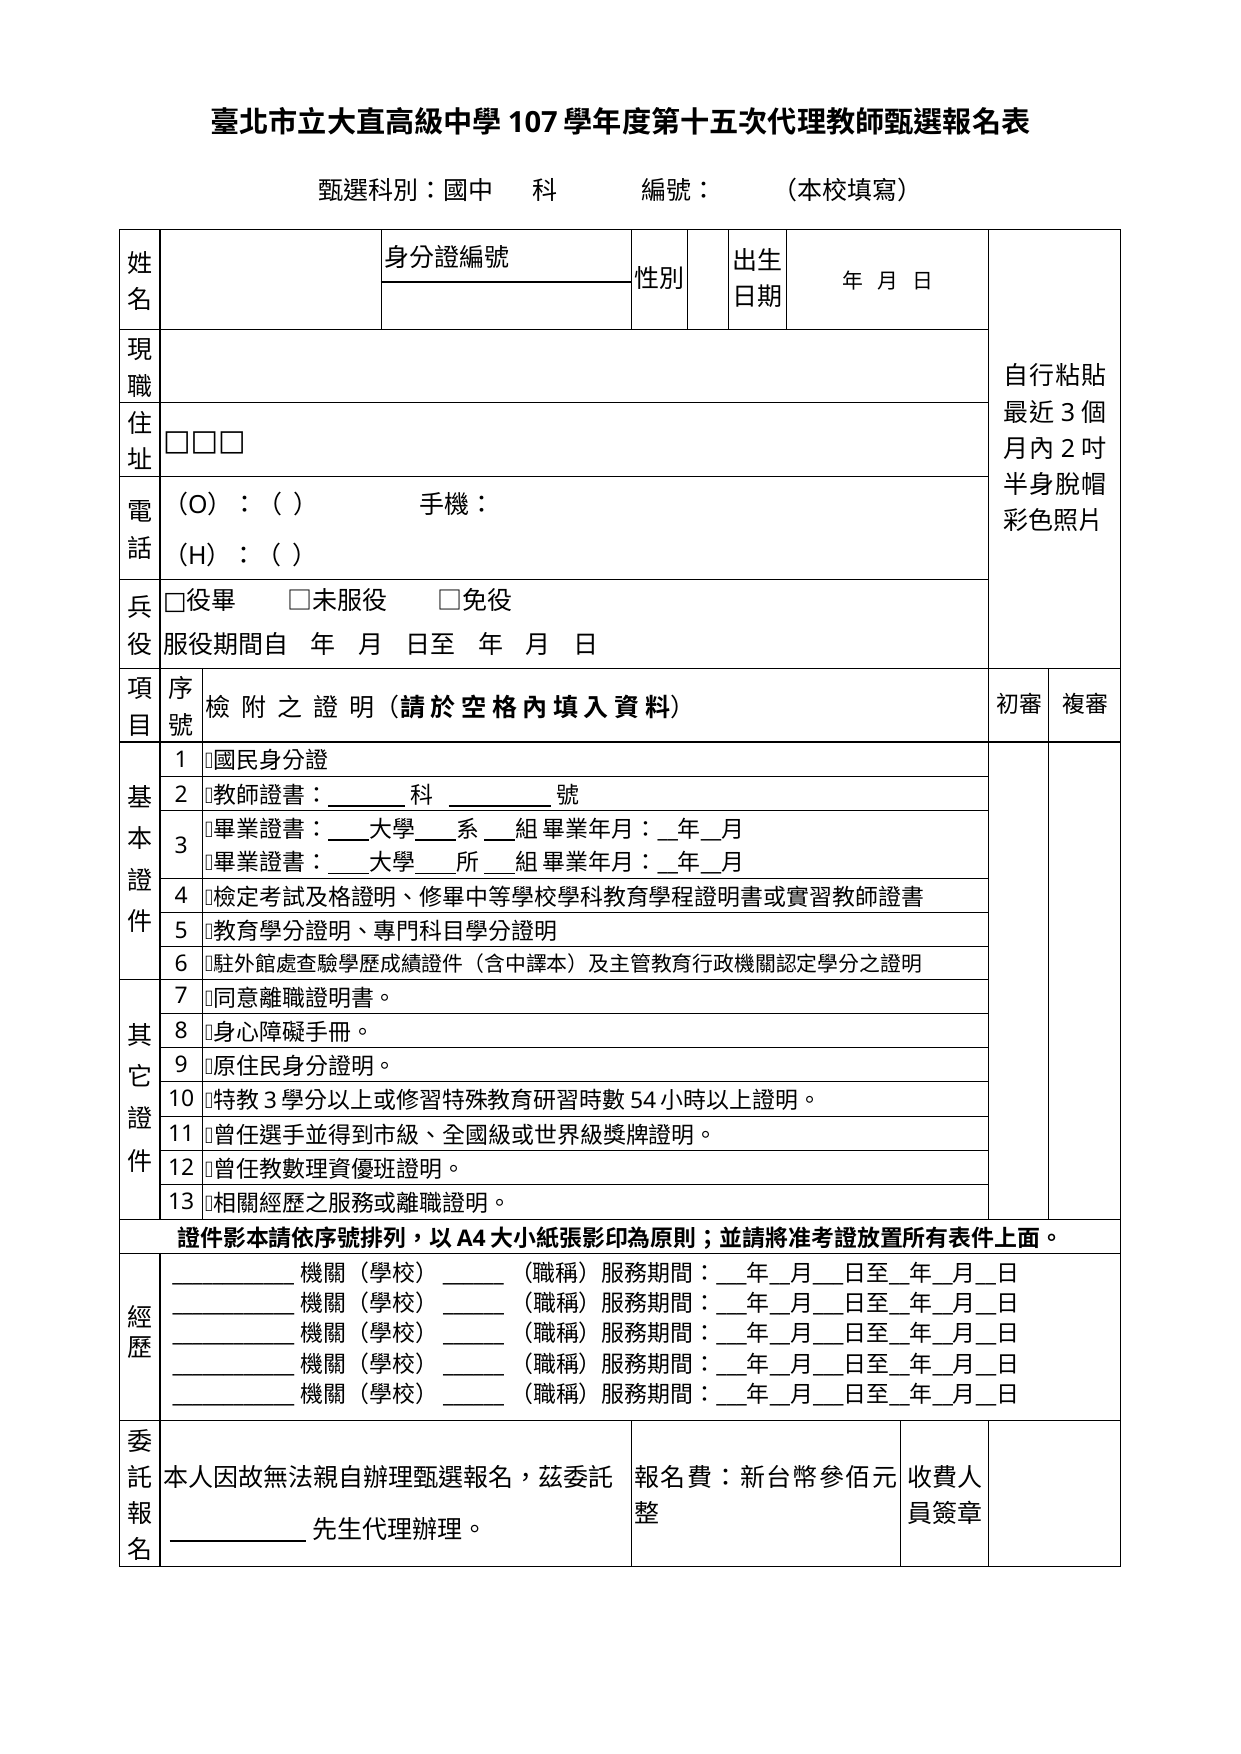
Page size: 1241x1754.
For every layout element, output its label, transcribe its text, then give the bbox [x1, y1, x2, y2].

table_cell 原住民身分證明。 [203, 1048, 988, 1081]
text 臺北市立大直高級中學107學年度第十五次代理教師甄選報名表 [95, 89, 1145, 144]
table_cell 基 本 證 件 [120, 743, 159, 978]
table_cell 證件影本請依序號排列，以A4大小紙張影印為原則；並請將准考證放置所有表件上面。 [120, 1220, 1120, 1253]
table_cell 報名費：新台幣參佰元整 [632, 1421, 900, 1566]
table_cell ____________ 機關（學校） ______ （職稱）服務期間：___年__月___日至__年__月__日 ____________ 機關（學校） ______ （職稱）服務期間：___年__月___日至__年__月__日 ____________ 機關（學校） ______ （職稱）服務期間：___年__月___日至__年__月__日 ____________ 機關（學校） ______ （職稱）服務期間：___年__月___日至__年__月__日 ____________ 機關（學校） ______ （職稱）服務期間：___年__月___日至__年__月__日 [161, 1254, 1120, 1420]
table_header 出生 日期 [729, 230, 786, 329]
table_header 年 月 日 [787, 230, 988, 329]
table_cell [1049, 743, 1120, 1218]
table_cell 項 目 [120, 669, 159, 741]
table_cell 4 [161, 879, 202, 912]
table_cell 5 [161, 913, 202, 946]
table_cell [382, 283, 631, 329]
table_cell 收費人 員簽章 [901, 1421, 988, 1566]
table_header [688, 230, 728, 329]
table_cell 複審 [1049, 669, 1120, 741]
table_cell 初審 [989, 669, 1048, 741]
table_cell 其 它 證 件 [120, 980, 159, 1218]
table_cell [989, 1421, 1120, 1566]
table_cell [989, 743, 1048, 1218]
table_cell 兵 役 [120, 580, 159, 668]
table_header 身分證編號 [382, 230, 631, 281]
table_cell 國民身分證 [203, 743, 988, 776]
table_cell 12 [161, 1151, 202, 1184]
table_cell （O）：（ ） 手機： （H）：（ ） [161, 477, 988, 579]
table_cell 同意離職證明書。 [203, 980, 988, 1013]
table_header 性別 [632, 230, 687, 329]
table_cell 相關經歷之服務或離職證明。 [203, 1185, 988, 1218]
table_cell 7 [161, 980, 202, 1013]
table_cell 身心障礙手冊。 [203, 1014, 988, 1047]
table_cell 委 託 報 名 [120, 1421, 159, 1566]
table_cell 13 [161, 1185, 202, 1218]
table_cell 電 話 [120, 477, 159, 579]
table_cell 8 [161, 1014, 202, 1047]
table_cell 序 號 [161, 669, 202, 741]
table_cell 6 [161, 947, 202, 978]
table_cell [161, 330, 988, 402]
table_cell 1 [161, 743, 202, 776]
table_cell 3 [161, 811, 202, 878]
table_cell 本人因故無法親自辦理甄選報名，茲委託 先生代理辦理。 [161, 1421, 631, 1566]
table_cell 檢 附 之 證 明（請 於 空 格 內 填 入 資 料） [203, 669, 988, 741]
table_header [161, 230, 381, 329]
table_cell 畢業證書： 大學 系 組 畢業年月：__年__月 畢業證書： 大學 所 組 畢業年月：__年__月 [203, 811, 988, 878]
table_cell 特教3學分以上或修習特殊教育研習時數54小時以上證明。 [203, 1082, 988, 1116]
table_cell 2 [161, 777, 202, 810]
table_cell 9 [161, 1048, 202, 1081]
table_cell 11 [161, 1117, 202, 1150]
table_header 姓 名 [120, 230, 159, 329]
table_cell 曾任選手並得到市級、全國級或世界級獎牌證明。 [203, 1117, 988, 1150]
table_cell 駐外館處查驗學歷成績證件（含中譯本）及主管教育行政機關認定學分之證明 [203, 947, 988, 978]
table_cell 檢定考試及格證明、修畢中等學校學科教育學程證明書或實習教師證書 [203, 879, 988, 912]
table_cell 10 [161, 1082, 202, 1116]
table_cell 經 歷 [120, 1254, 159, 1420]
table_cell 教師證書： 科 號 [203, 777, 988, 810]
table_cell 現 職 [120, 330, 159, 402]
table_cell 曾任教數理資優班證明。 [203, 1151, 988, 1184]
text 甄選科別：國中 科 編號： （本校填寫） [95, 156, 1145, 210]
table_cell 教育學分證明、專門科目學分證明 [203, 913, 988, 946]
table_cell 住 址 [120, 403, 159, 476]
table_cell □□□ [161, 403, 988, 476]
table_header 自行粘貼最近3個月內2吋半身脫帽彩色照片 [989, 230, 1120, 668]
table_cell □役畢 □未服役 □免役 服役期間自 年 月 日至 年 月 日 [161, 580, 988, 668]
